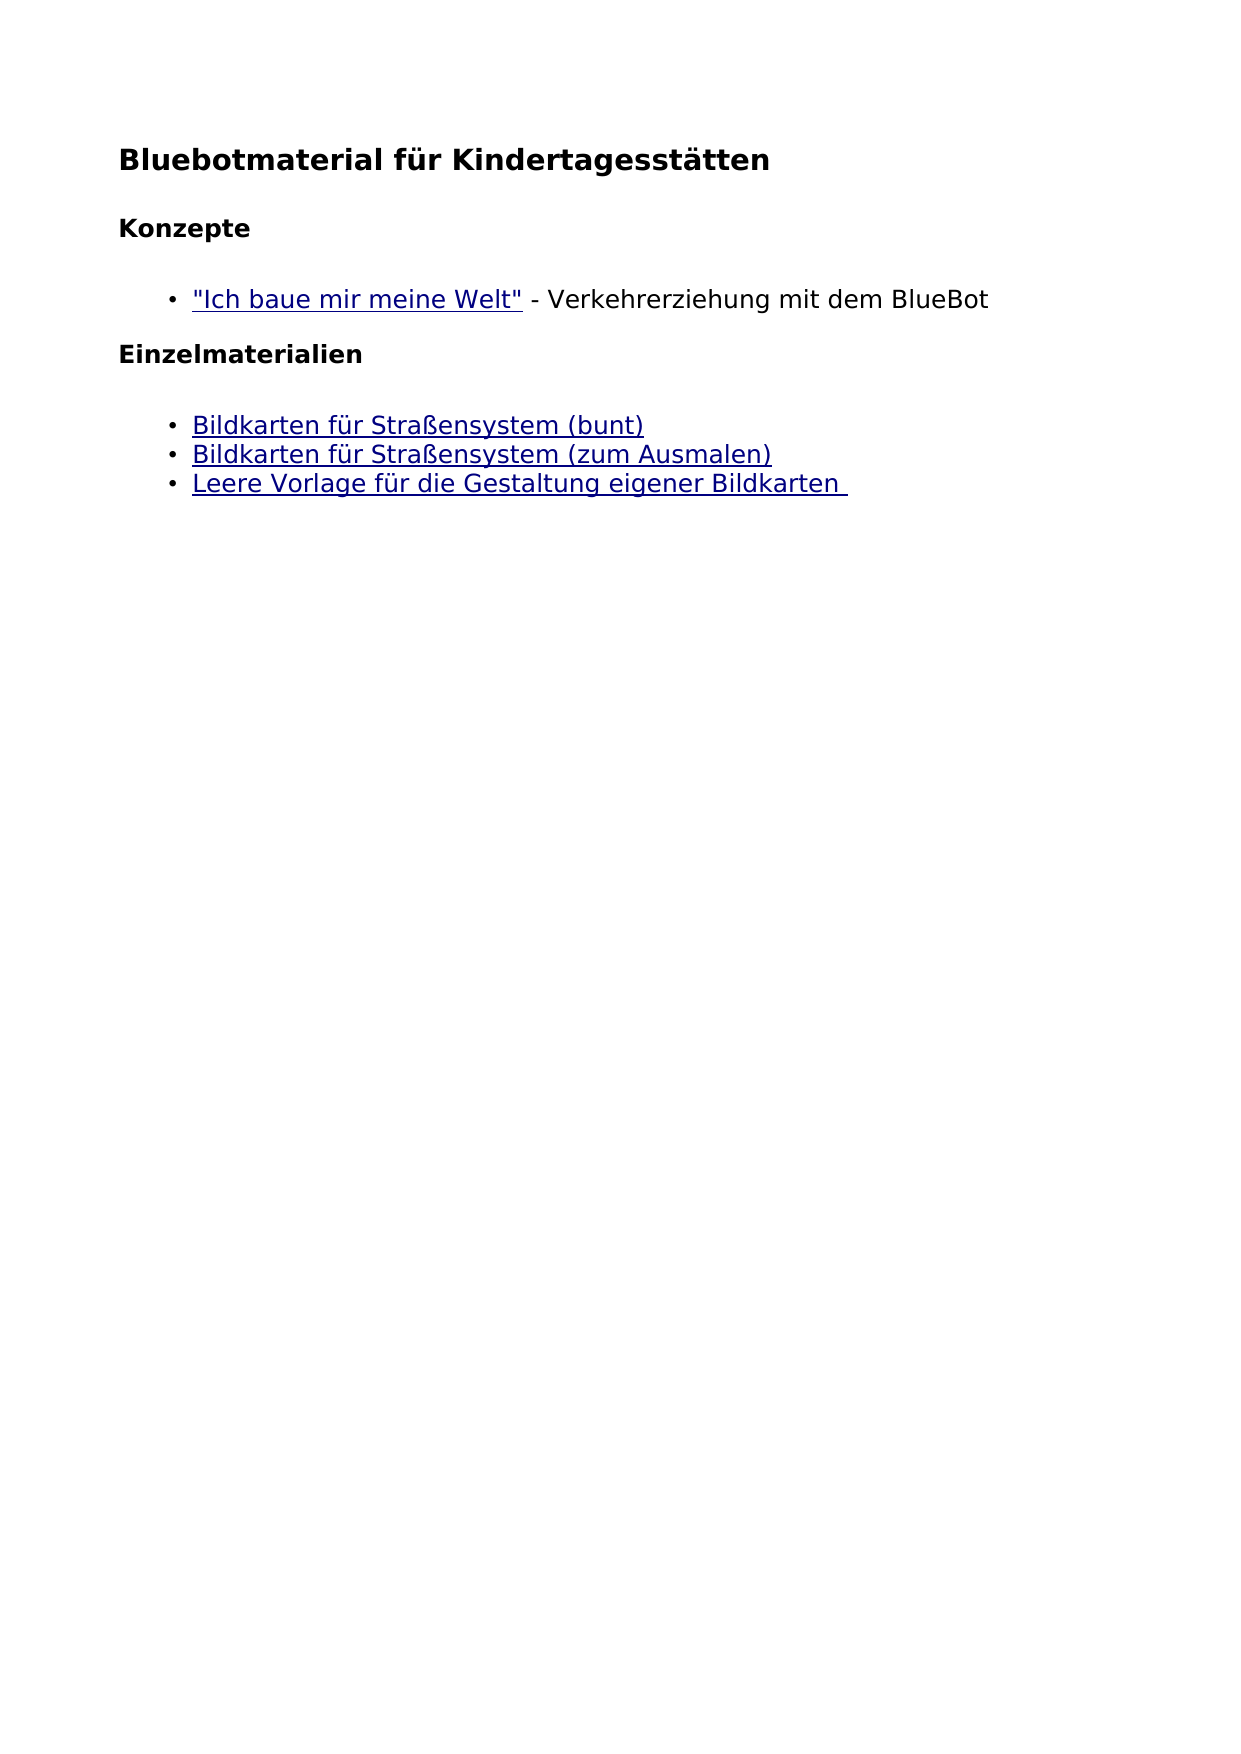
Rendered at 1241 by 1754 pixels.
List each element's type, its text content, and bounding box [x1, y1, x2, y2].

list Bildkarten für Straßensystem (bunt) [177, 411, 1122, 440]
subtitle Einzelmaterialien [118, 340, 1122, 369]
subtitle Konzepte [118, 214, 1122, 244]
list Leere Vorlage für die Gestaltung eigener Bildkarten [177, 469, 1122, 498]
list "Ich baue mir meine Welt" - Verkehrerziehung mit dem BlueBot [177, 286, 1122, 315]
subtitle Bluebotmaterial für Kindertagesstätten [118, 143, 1122, 177]
list Bildkarten für Straßensystem (zum Ausmalen) [177, 440, 1122, 469]
